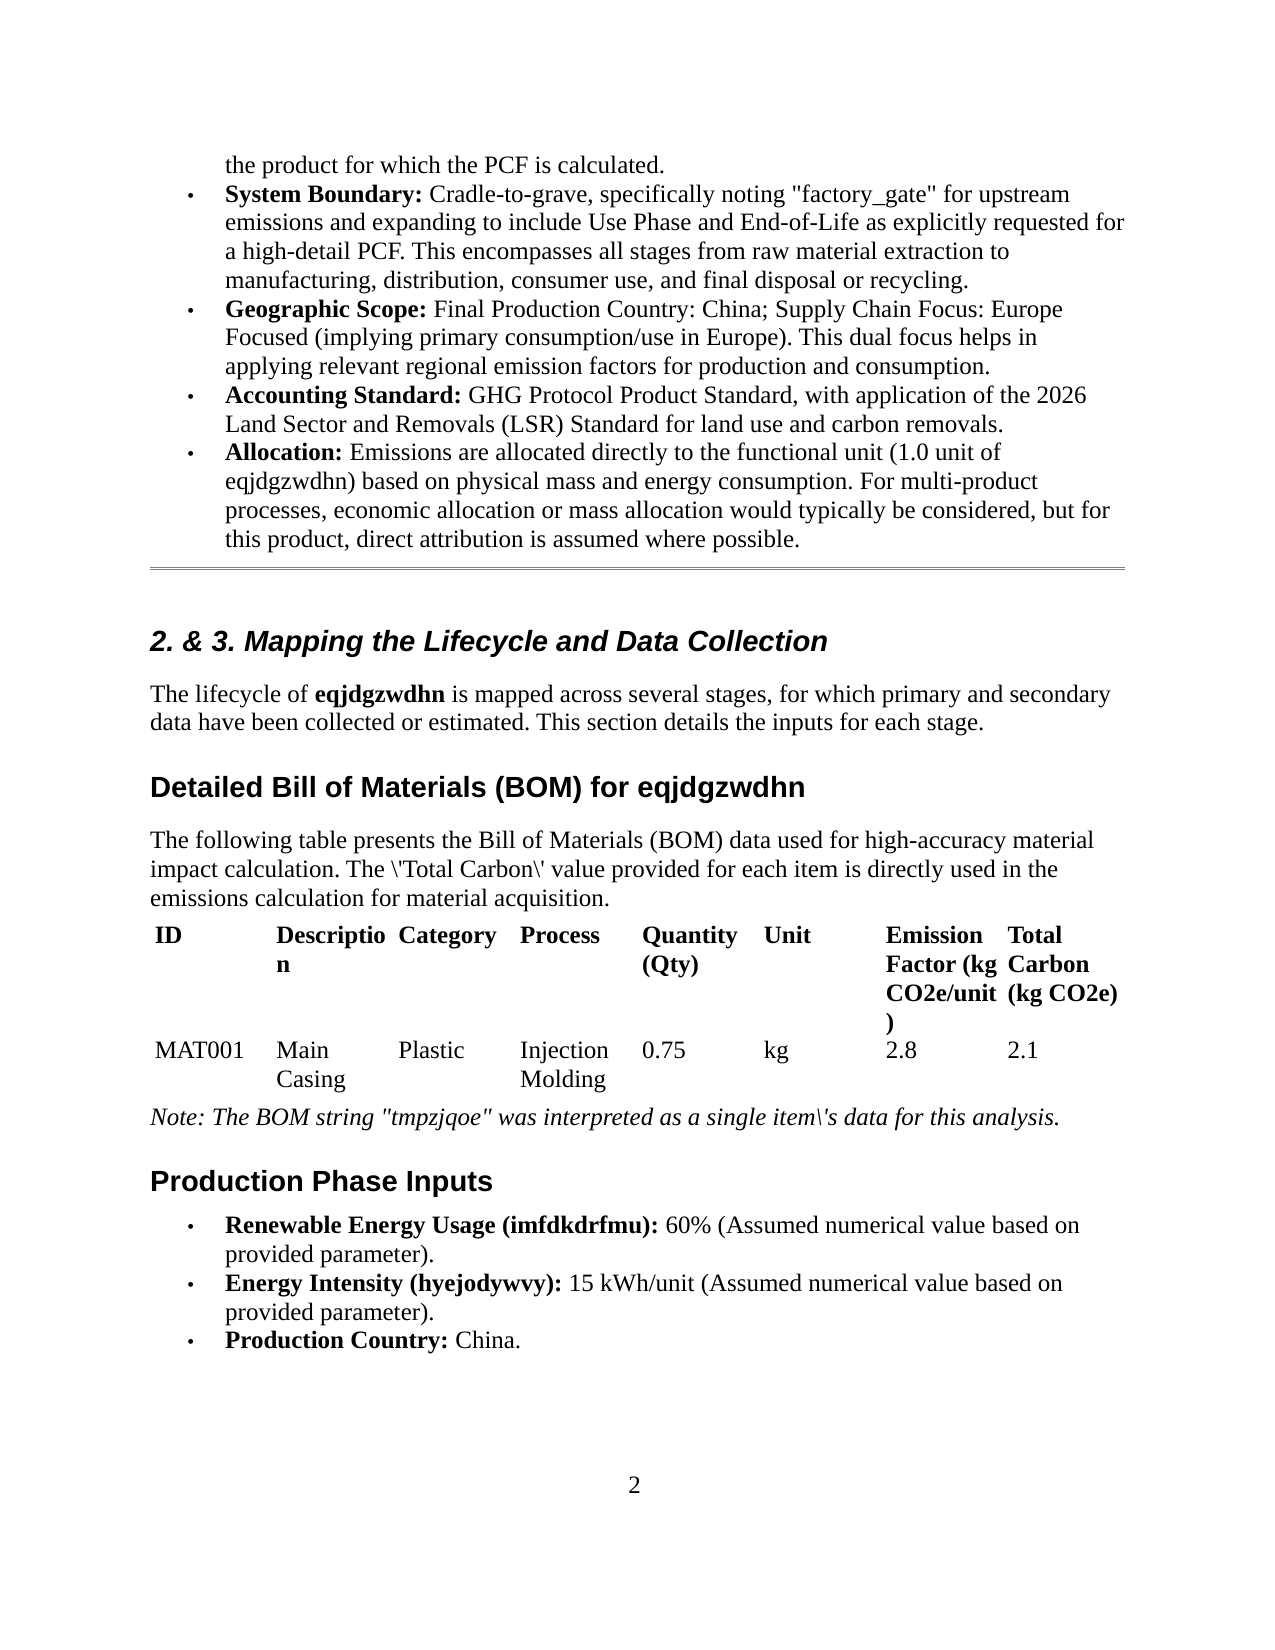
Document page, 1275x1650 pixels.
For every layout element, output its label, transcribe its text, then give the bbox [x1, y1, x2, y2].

subtitle Production Phase Inputs [150, 1164, 1125, 1198]
table_cell 0.75 [638, 1035, 759, 1093]
list Accounting Standard: GHG Protocol Product Standard, with application of the 2026 Land Sector and Removals (LSR) Standard for land use and carbon removals. [187, 380, 1125, 437]
table_header Category [394, 920, 516, 1035]
list Renewable Energy Usage (imfdkdrfmu): 60% (Assumed numerical value based on provided parameter). [187, 1211, 1125, 1268]
text The lifecycle of eqjdgzwdhn is mapped across several stages, for which primary and secondary data have been collected or estimated. This section details the inputs for each stage. [150, 679, 1125, 736]
text The following table presents the Bill of Materials (BOM) data used for high-accuracy material impact calculation. The \'Total Carbon\' value provided for each item is directly used in the emissions calculation for material acquisition. [150, 825, 1125, 911]
table_cell 2.8 [881, 1035, 1003, 1093]
table_cell Plastic [394, 1035, 516, 1093]
list Production Country: China. [187, 1326, 1125, 1354]
table_cell 2.1 [1003, 1035, 1125, 1093]
list System Boundary: Cradle-to-grave, specifically noting "factory_gate" for upstream emissions and expanding to include Use Phase and End-of-Life as explicitly requested for a high-detail PCF. This encompasses all stages from raw material extraction to manufacturing, distribution, consumer use, and final disposal or recycling. [187, 179, 1125, 294]
table_header Emission Factor (kg CO2e/unit) [881, 920, 1003, 1035]
table_header Total Carbon (kg CO2e) [1003, 920, 1125, 1035]
table_cell Main Casing [272, 1035, 394, 1093]
table_header Unit [759, 920, 881, 1035]
table_cell Injection Molding [516, 1035, 637, 1093]
list Geographic Scope: Final Production Country: China; Supply Chain Focus: Europe Focused (implying primary consumption/use in Europe). This dual focus helps in applying relevant regional emission factors for production and consumption. [187, 294, 1125, 380]
table_header Description [272, 920, 394, 1035]
subtitle 2. & 3. Mapping the Lifecycle and Data Collection [150, 624, 1125, 657]
table_cell kg [759, 1035, 881, 1093]
list the product for which the PCF is calculated. [187, 150, 1125, 179]
table_cell MAT001 [150, 1035, 272, 1093]
subtitle Detailed Bill of Materials (BOM) for eqjdgzwdhn [150, 770, 1125, 804]
list Energy Intensity (hyejodywvy): 15 kWh/unit (Assumed numerical value based on provided parameter). [187, 1268, 1125, 1326]
text Note: The BOM string "tmpzjqoe" was interpreted as a single item\'s data for this analysis. [150, 1102, 1125, 1131]
table_header Quantity (Qty) [638, 920, 759, 1035]
list Allocation: Emissions are allocated directly to the functional unit (1.0 unit of eqjdgzwdhn) based on physical mass and energy consumption. For multi-product processes, economic allocation or mass allocation would typically be considered, but for this product, direct attribution is assumed where possible. [187, 437, 1125, 552]
table_header ID [150, 920, 272, 1035]
table_header Process [516, 920, 637, 1035]
